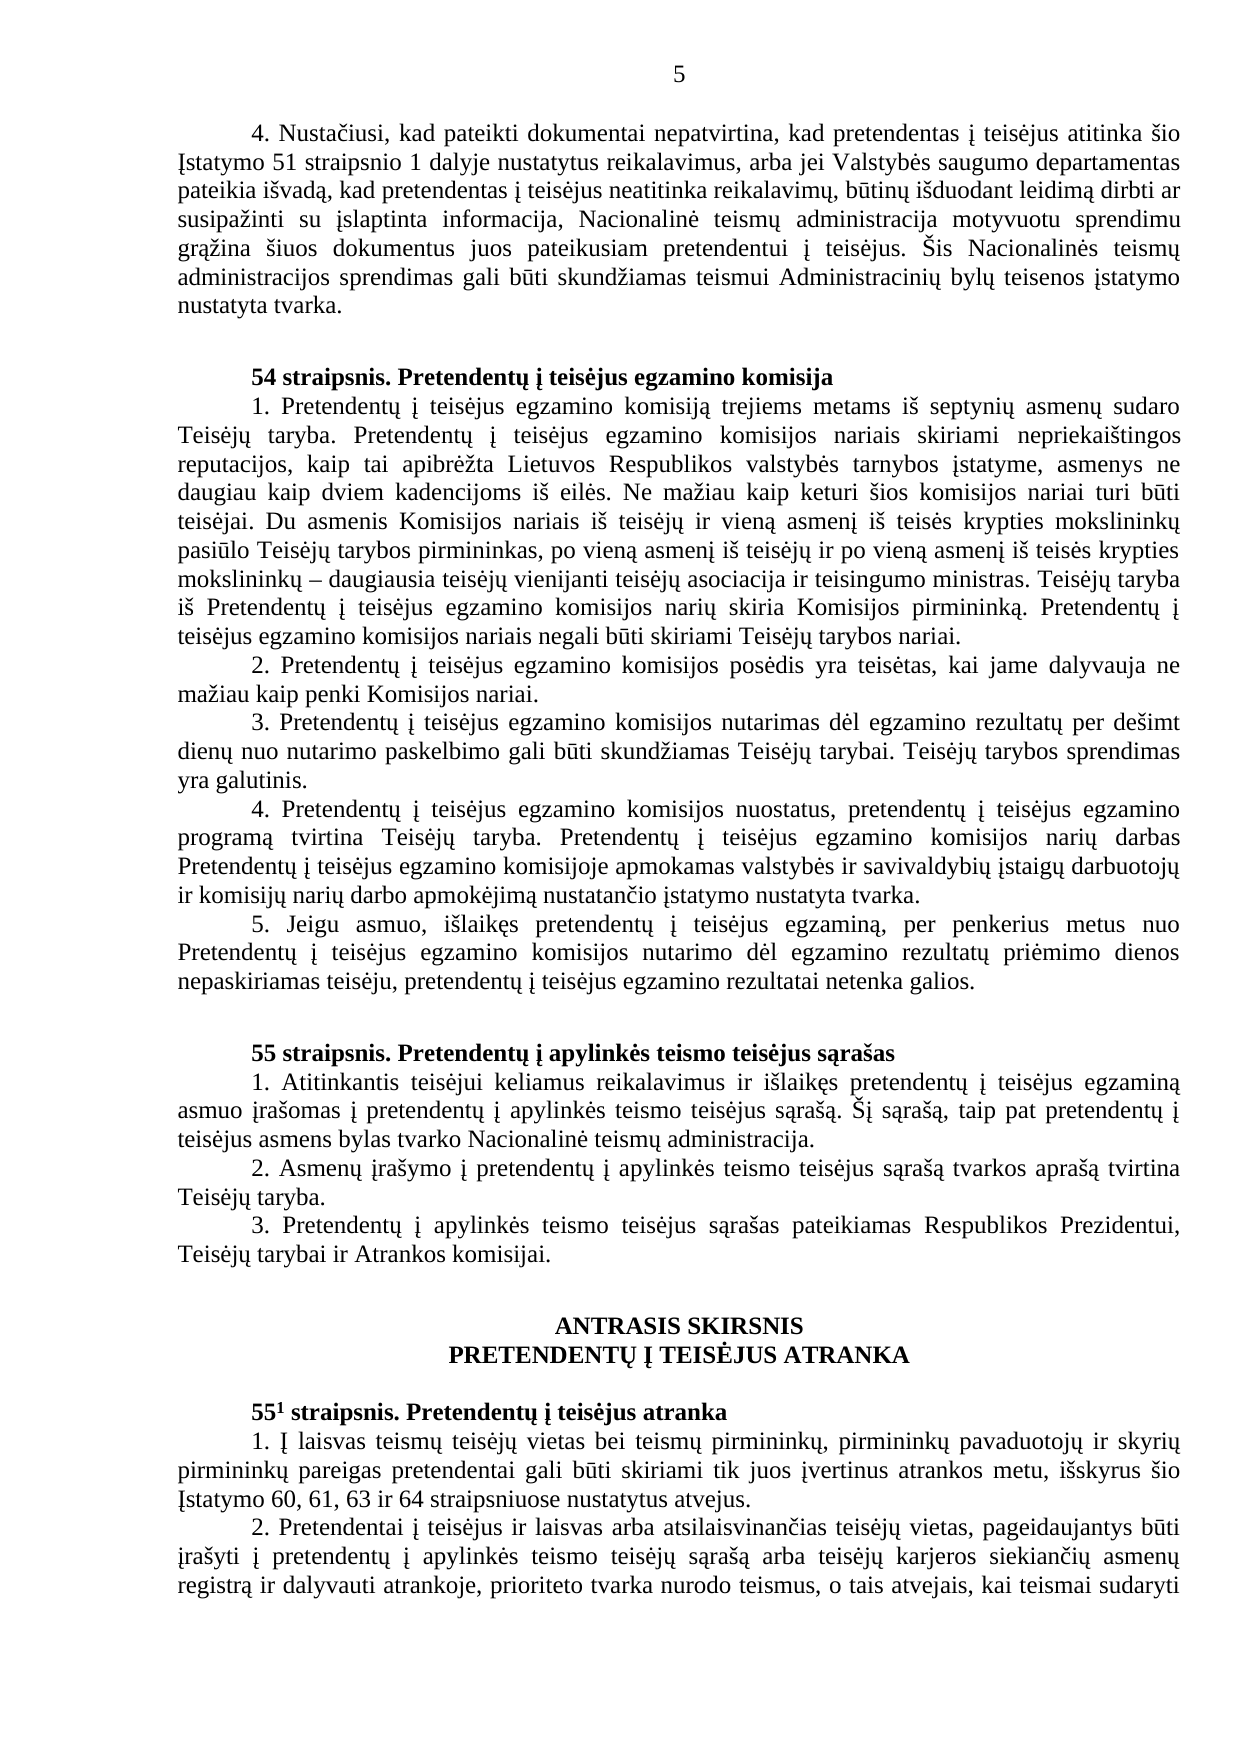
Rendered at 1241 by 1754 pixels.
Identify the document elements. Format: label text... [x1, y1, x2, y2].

text 1. Atitinkantis teisėjui keliamus reikalavimus ir išlaikęs pretendentų į teisėjus egzaminą asmuo įrašomas į pretendentų į apylinkės teismo teisėjus sąrašą. Šį sąrašą, taip pat pretendentų į teisėjus asmens bylas tvarko Nacionalinė teismų administracija. [177, 1067, 1181, 1153]
text 4. Nustačiusi, kad pateikti dokumentai nepatvirtina, kad pretendentas į teisėjus atitinka šio Įstatymo 51 straipsnio 1 dalyje nustatytus reikalavimus, arba jei Valstybės saugumo departamentas pateikia išvadą, kad pretendentas į teisėjus neatitinka reikalavimų, būtinų išduodant leidimą dirbti ar susipažinti su įslaptinta informacija, Nacionalinė teismų administracija motyvuotu sprendimu grąžina šiuos dokumentus juos pateikusiam pretendentui į teisėjus. Šis Nacionalinės teismų administracijos sprendimas gali būti skundžiamas teismui Administracinių bylų teisenos įstatymo nustatyta tvarka. [177, 118, 1181, 319]
text ANTRASIS SKIRSNIS [177, 1311, 1181, 1340]
text 2. Pretendentai į teisėjus ir laisvas arba atsilaisvinančias teisėjų vietas, pageidaujantys būti įrašyti į pretendentų į apylinkės teismo teisėjų sąrašą arba teisėjų karjeros siekiančių asmenų registrą ir dalyvauti atrankoje, prioriteto tvarka nurodo teismus, o tais atvejais, kai teismai sudaryti [177, 1512, 1181, 1599]
text 551 straipsnis. Pretendentų į teisėjus atranka [177, 1397, 1181, 1426]
text 1. Pretendentų į teisėjus egzamino komisiją trejiems metams iš septynių asmenų sudaro Teisėjų taryba. Pretendentų į teisėjus egzamino komisijos nariais skiriami nepriekaištingos reputacijos, kaip tai apibrėžta Lietuvos Respublikos valstybės tarnybos įstatyme, asmenys ne daugiau kaip dviem kadencijoms iš eilės. Ne mažiau kaip keturi šios komisijos nariai turi būti teisėjai. Du asmenis Komisijos nariais iš teisėjų ir vieną asmenį iš teisės krypties mokslininkų pasiūlo Teisėjų tarybos pirmininkas, po vieną asmenį iš teisėjų ir po vieną asmenį iš teisės krypties mokslininkų – daugiausia teisėjų vienijanti teisėjų asociacija ir teisingumo ministras. Teisėjų taryba iš Pretendentų į teisėjus egzamino komisijos narių skiria Komisijos pirmininką. Pretendentų į teisėjus egzamino komisijos nariais negali būti skiriami Teisėjų tarybos nariai. [177, 391, 1181, 650]
text 2. Asmenų įrašymo į pretendentų į apylinkės teismo teisėjus sąrašą tvarkos aprašą tvirtina Teisėjų taryba. [177, 1153, 1181, 1211]
text 3. Pretendentų į apylinkės teismo teisėjus sąrašas pateikiamas Respublikos Prezidentui, Teisėjų tarybai ir Atrankos komisijai. [177, 1211, 1181, 1268]
text 55 straipsnis. Pretendentų į apylinkės teismo teisėjus sąrašas [177, 1038, 1181, 1067]
text 5. Jeigu asmuo, išlaikęs pretendentų į teisėjus egzaminą, per penkerius metus nuo Pretendentų į teisėjus egzamino komisijos nutarimo dėl egzamino rezultatų priėmimo dienos nepaskiriamas teisėju, pretendentų į teisėjus egzamino rezultatai netenka galios. [177, 909, 1181, 995]
text 4. Pretendentų į teisėjus egzamino komisijos nuostatus, pretendentų į teisėjus egzamino programą tvirtina Teisėjų taryba. Pretendentų į teisėjus egzamino komisijos narių darbas Pretendentų į teisėjus egzamino komisijoje apmokamas valstybės ir savivaldybių įstaigų darbuotojų ir komisijų narių darbo apmokėjimą nustatančio įstatymo nustatyta tvarka. [177, 794, 1181, 909]
text PRETENDENTŲ Į TEISĖJUS ATRANKA [177, 1340, 1181, 1369]
text 1. Į laisvas teismų teisėjų vietas bei teismų pirmininkų, pirmininkų pavaduotojų ir skyrių pirmininkų pareigas pretendentai gali būti skiriami tik juos įvertinus atrankos metu, išskyrus šio Įstatymo 60, 61, 63 ir 64 straipsniuose nustatytus atvejus. [177, 1426, 1181, 1512]
text 2. Pretendentų į teisėjus egzamino komisijos posėdis yra teisėtas, kai jame dalyvauja ne mažiau kaip penki Komisijos nariai. [177, 650, 1181, 707]
text 3. Pretendentų į teisėjus egzamino komisijos nutarimas dėl egzamino rezultatų per dešimt dienų nuo nutarimo paskelbimo gali būti skundžiamas Teisėjų tarybai. Teisėjų tarybos sprendimas yra galutinis. [177, 707, 1181, 794]
text 54 straipsnis. Pretendentų į teisėjus egzamino komisija [177, 362, 1181, 391]
